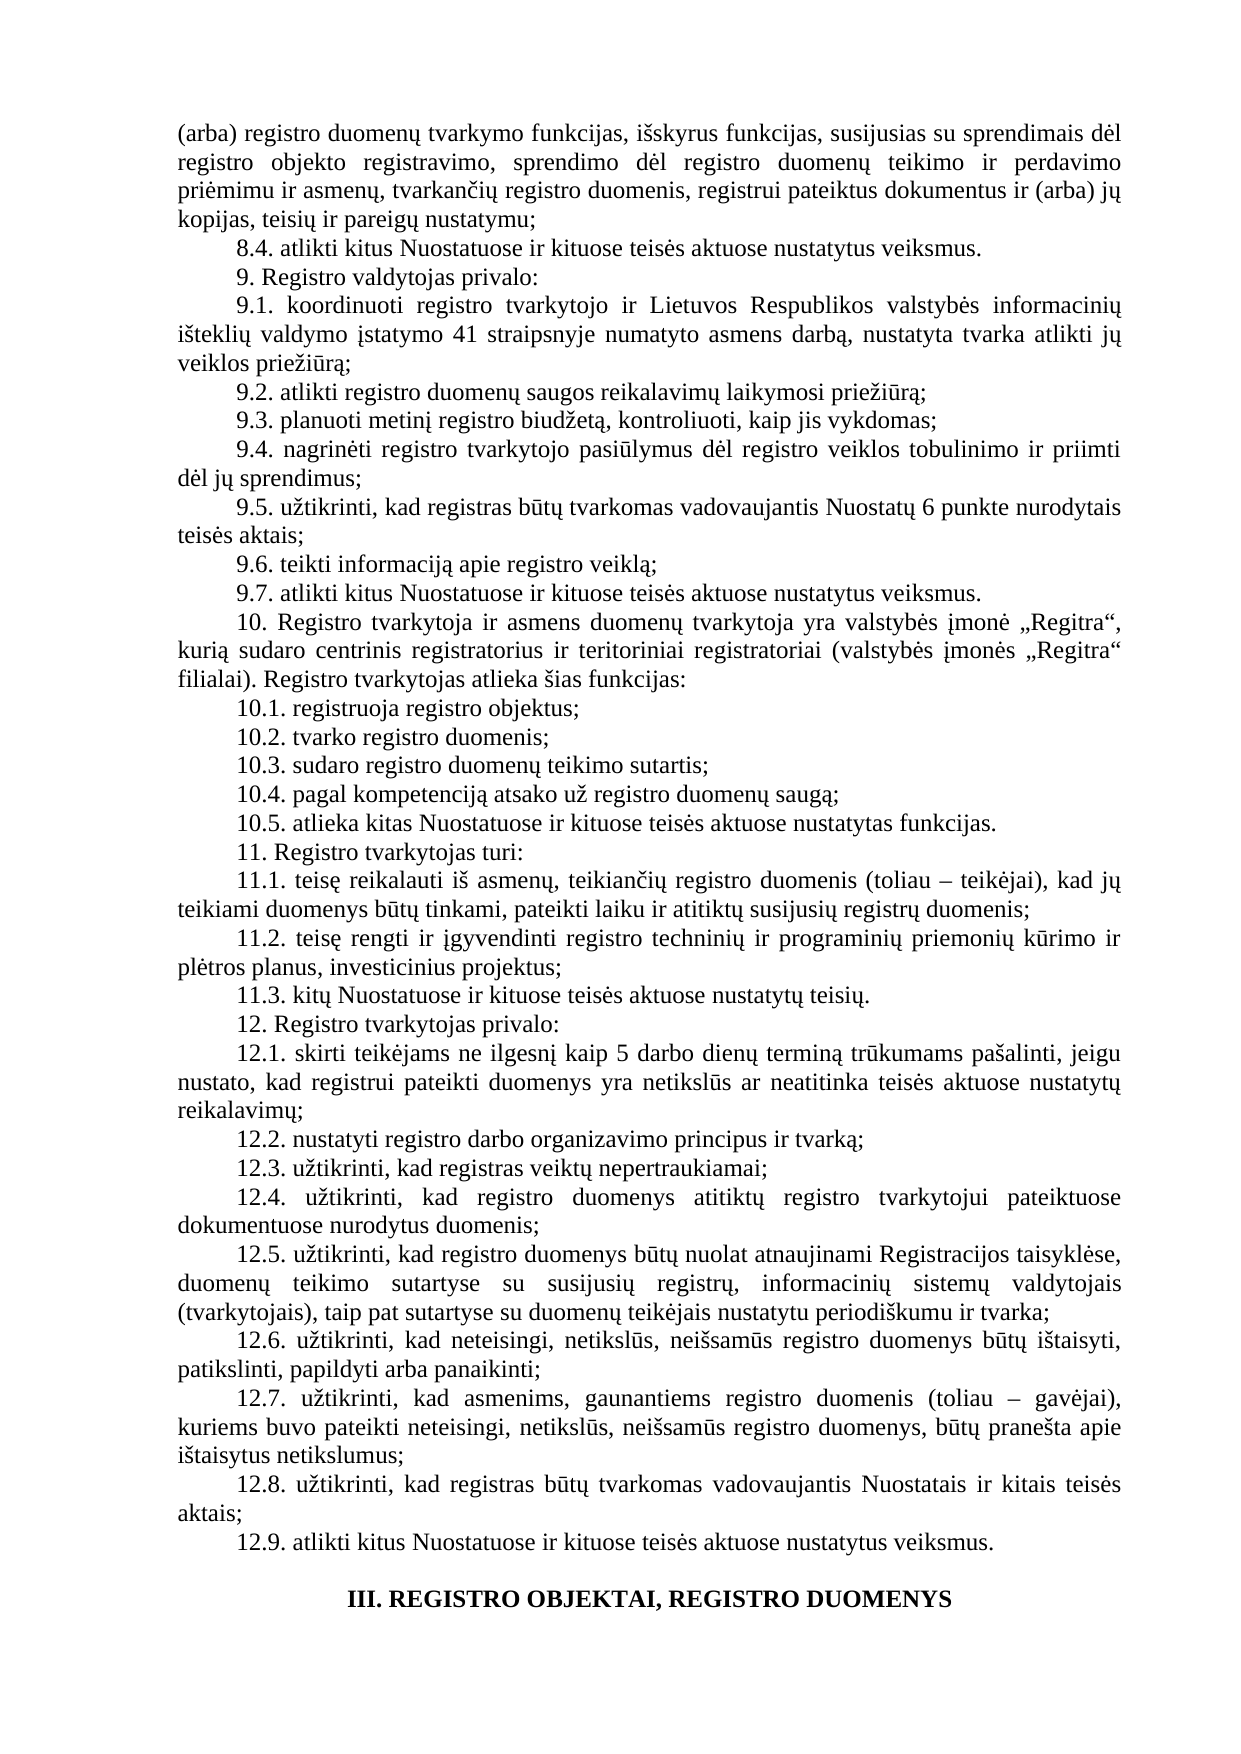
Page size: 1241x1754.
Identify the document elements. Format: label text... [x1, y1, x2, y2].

text (arba) registro duomenų tvarkymo funkcijas, išskyrus funkcijas, susijusias su sprendimais dėl registro objekto registravimo, sprendimo dėl registro duomenų teikimo ir perdavimo priėmimu ir asmenų, tvarkančių registro duomenis, registrui pateiktus dokumentus ir (arba) jų kopijas, teisių ir pareigų nustatymu; [177, 118, 1122, 233]
text 9.6. teikti informaciją apie registro veiklą; [177, 549, 1122, 578]
text III. REGISTRO OBJEKTAI, REGISTRO DUOMENYS [177, 1584, 1122, 1613]
text 10.2. tvarko registro duomenis; [177, 722, 1122, 751]
text 12.1. skirti teikėjams ne ilgesnį kaip 5 darbo dienų terminą trūkumams pašalinti, jeigu nustato, kad registrui pateikti duomenys yra netikslūs ar neatitinka teisės aktuose nustatytų reikalavimų; [177, 1038, 1122, 1124]
text 12.6. užtikrinti, kad neteisingi, netikslūs, neišsamūs registro duomenys būtų ištaisyti, patikslinti, papildyti arba panaikinti; [177, 1326, 1122, 1383]
text 11.1. teisę reikalauti iš asmenų, teikiančių registro duomenis (toliau – teikėjai), kad jų teikiami duomenys būtų tinkami, pateikti laiku ir atitiktų susijusių registrų duomenis; [177, 866, 1122, 923]
text 12.4. užtikrinti, kad registro duomenys atitiktų registro tvarkytojui pateiktuose dokumentuose nurodytus duomenis; [177, 1182, 1122, 1239]
text 12.3. užtikrinti, kad registras veiktų nepertraukiamai; [177, 1153, 1122, 1182]
text 12.2. nustatyti registro darbo organizavimo principus ir tvarką; [177, 1124, 1122, 1153]
text 10.3. sudaro registro duomenų teikimo sutartis; [177, 751, 1122, 779]
text 10. Registro tvarkytoja ir asmens duomenų tvarkytoja yra valstybės įmonė „Regitra“, kurią sudaro centrinis registratorius ir teritoriniai registratoriai (valstybės įmonės „Regitra“ filialai). Registro tvarkytojas atlieka šias funkcijas: [177, 607, 1122, 693]
text 12.8. užtikrinti, kad registras būtų tvarkomas vadovaujantis Nuostatais ir kitais teisės aktais; [177, 1469, 1122, 1527]
text 11.3. kitų Nuostatuose ir kituose teisės aktuose nustatytų teisių. [177, 981, 1122, 1009]
text 9.5. užtikrinti, kad registras būtų tvarkomas vadovaujantis Nuostatų 6 punkte nurodytais teisės aktais; [177, 492, 1122, 549]
text 11. Registro tvarkytojas turi: [177, 837, 1122, 866]
text 9.7. atlikti kitus Nuostatuose ir kituose teisės aktuose nustatytus veiksmus. [177, 578, 1122, 607]
text 9.2. atlikti registro duomenų saugos reikalavimų laikymosi priežiūrą; [177, 377, 1122, 406]
text 10.4. pagal kompetenciją atsako už registro duomenų saugą; [177, 779, 1122, 808]
text 12. Registro tvarkytojas privalo: [177, 1009, 1122, 1038]
text 8.4. atlikti kitus Nuostatuose ir kituose teisės aktuose nustatytus veiksmus. [177, 233, 1122, 262]
text 9. Registro valdytojas privalo: [177, 262, 1122, 291]
text 12.5. užtikrinti, kad registro duomenys būtų nuolat atnaujinami Registracijos taisyklėse, duomenų teikimo sutartyse su susijusių registrų, informacinių sistemų valdytojais (tvarkytojais), taip pat sutartyse su duomenų teikėjais nustatytu periodiškumu ir tvarka; [177, 1239, 1122, 1326]
text 9.1. koordinuoti registro tvarkytojo ir Lietuvos Respublikos valstybės informacinių išteklių valdymo įstatymo 41 straipsnyje numatyto asmens darbą, nustatyta tvarka atlikti jų veiklos priežiūrą; [177, 291, 1122, 377]
text 12.7. užtikrinti, kad asmenims, gaunantiems registro duomenis (toliau – gavėjai), kuriems buvo pateikti neteisingi, netikslūs, neišsamūs registro duomenys, būtų pranešta apie ištaisytus netikslumus; [177, 1383, 1122, 1469]
text 11.2. teisę rengti ir įgyvendinti registro techninių ir programinių priemonių kūrimo ir plėtros planus, investicinius projektus; [177, 923, 1122, 981]
text 10.1. registruoja registro objektus; [177, 693, 1122, 722]
text 10.5. atlieka kitas Nuostatuose ir kituose teisės aktuose nustatytas funkcijas. [177, 808, 1122, 837]
text 9.4. nagrinėti registro tvarkytojo pasiūlymus dėl registro veiklos tobulinimo ir priimti dėl jų sprendimus; [177, 434, 1122, 492]
text 12.9. atlikti kitus Nuostatuose ir kituose teisės aktuose nustatytus veiksmus. [177, 1527, 1122, 1556]
text 9.3. planuoti metinį registro biudžetą, kontroliuoti, kaip jis vykdomas; [177, 406, 1122, 434]
